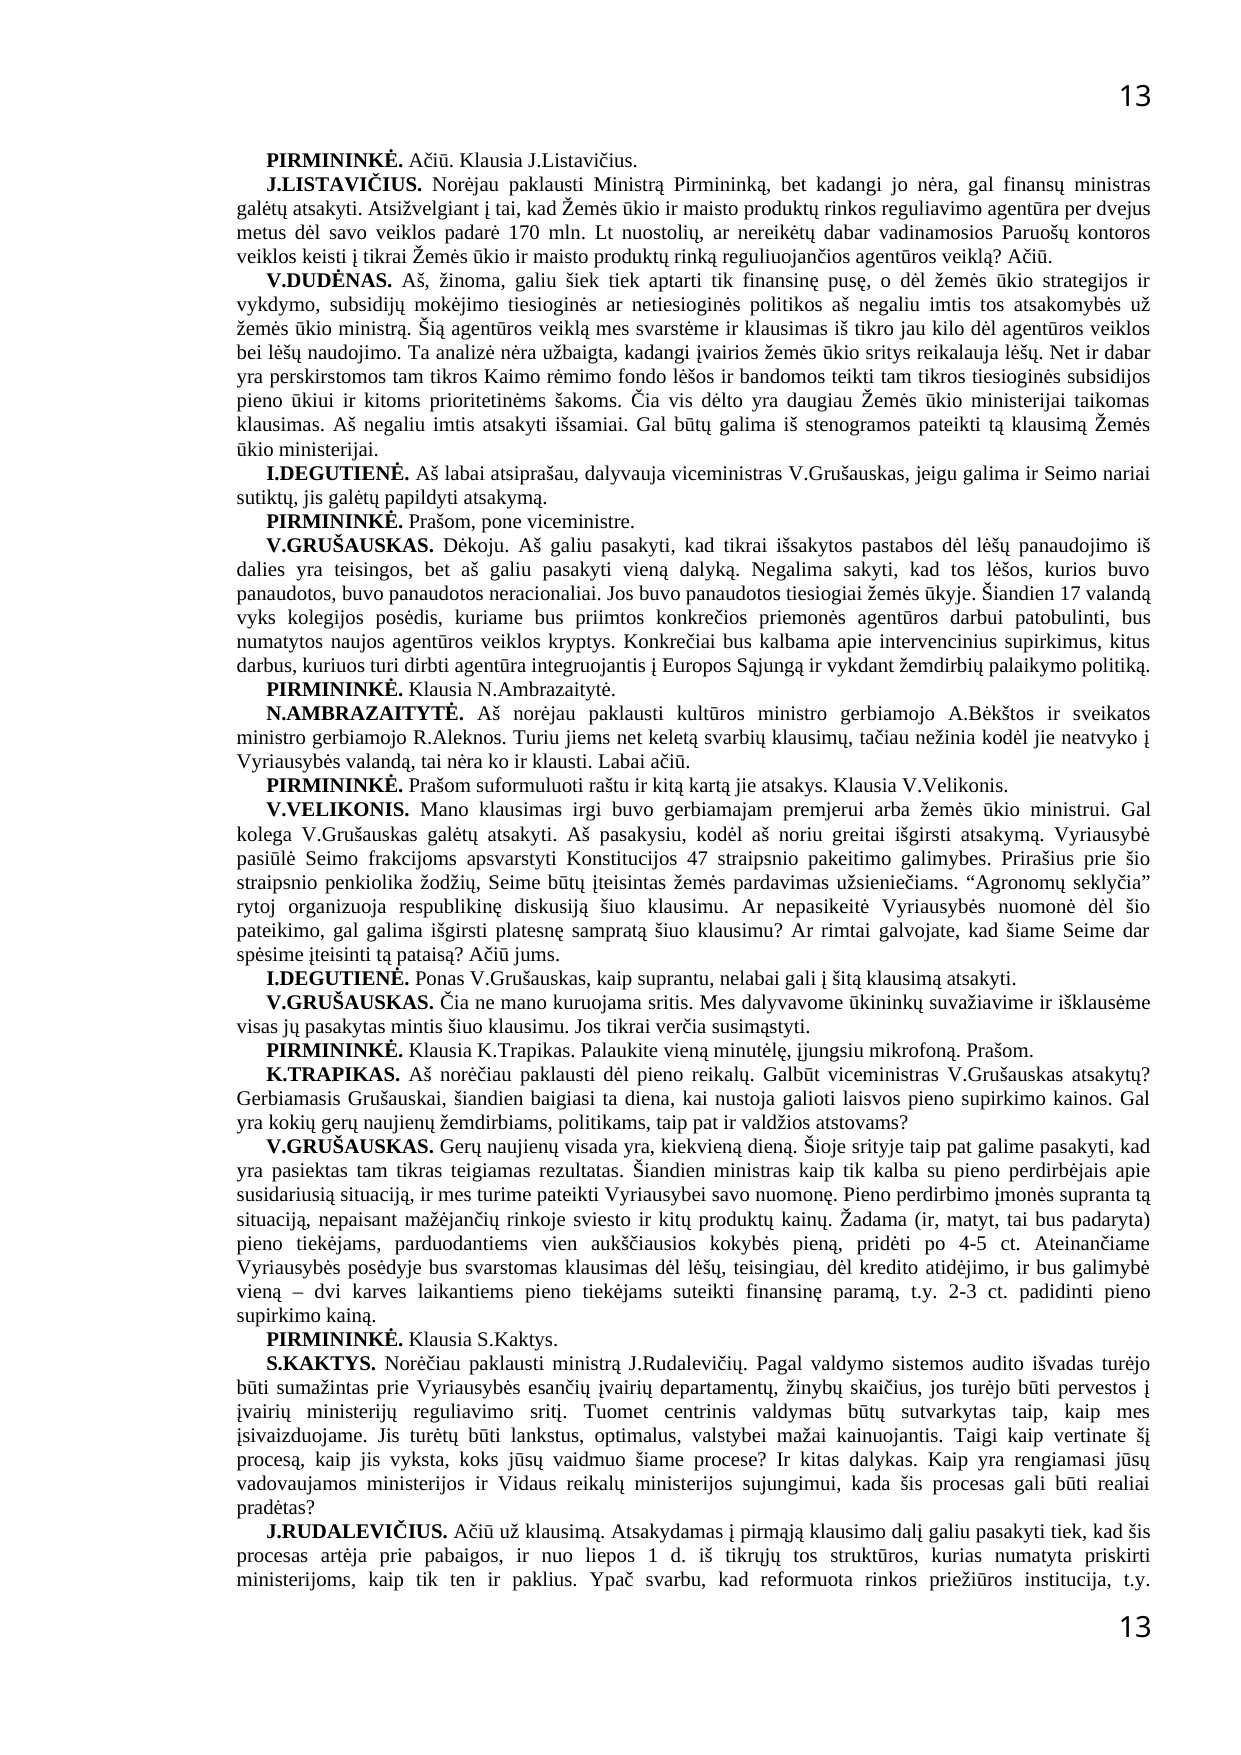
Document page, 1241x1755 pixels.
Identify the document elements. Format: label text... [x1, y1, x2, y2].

text V.GRUŠAUSKAS. Čia ne mano kuruojama sritis. Mes dalyvavome ūkininkų suvažiavime ir išklausėme visas jų pasakytas mintis šiuo klausimu. Jos tikrai verčia susimąstyti. [236, 990, 1152, 1038]
text V.GRUŠAUSKAS. Dėkoju. Aš galiu pasakyti, kad tikrai išsakytos pastabos dėl lėšų panaudojimo iš dalies yra teisingos, bet aš galiu pasakyti vieną dalyką. Negalima sakyti, kad tos lėšos, kurios buvo panaudotos, buvo panaudotos neracionaliai. Jos buvo panaudotos tiesiogiai žemės ūkyje. Šiandien 17 valandą vyks kolegijos posėdis, kuriame bus priimtos konkrečios priemonės agentūros darbui patobulinti, bus numatytos naujos agentūros veiklos kryptys. Konkrečiai bus kalbama apie intervencinius supirkimus, kitus darbus, kuriuos turi dirbti agentūra integruojantis į Europos Sąjungą ir vykdant žemdirbių palaikymo politiką. [236, 533, 1152, 677]
text V.GRUŠAUSKAS. Gerų naujienų visada yra, kiekvieną dieną. Šioje srityje taip pat galime pasakyti, kad yra pasiektas tam tikras teigiamas rezultatas. Šiandien ministras kaip tik kalba su pieno perdirbėjais apie susidariusią situaciją, ir mes turime pateikti Vyriausybei savo nuomonę. Pieno perdirbimo įmonės supranta tą situaciją, nepaisant mažėjančių rinkoje sviesto ir kitų produktų kainų. Žadama (ir, matyt, tai bus padaryta) pieno tiekėjams, parduodantiems vien aukščiausios kokybės pieną, pridėti po 4-5 ct. Ateinančiame Vyriausybės posėdyje bus svarstomas klausimas dėl lėšų, teisingiau, dėl kredito atidėjimo, ir bus galimybė vieną – dvi karves laikantiems pieno tiekėjams suteikti finansinę paramą, t.y. 2-3 ct. padidinti pieno supirkimo kainą. [236, 1134, 1152, 1327]
text PIRMININKĖ. Klausia S.Kaktys. [236, 1327, 1152, 1351]
text PIRMININKĖ. Prašom, pone viceministre. [236, 509, 1152, 533]
text PIRMININKĖ. Ačiū. Klausia J.Listavičius. [236, 148, 1152, 172]
text I.DEGUTIENĖ. Aš labai atsiprašau, dalyvauja viceministras V.Grušauskas, jeigu galima ir Seimo nariai sutiktų, jis galėtų papildyti atsakymą. [236, 461, 1152, 509]
text V.DUDĖNAS. Aš, žinoma, galiu šiek tiek aptarti tik finansinę pusę, o dėl žemės ūkio strategijos ir vykdymo, subsidijų mokėjimo tiesioginės ar netiesioginės politikos aš negaliu imtis tos atsakomybės už žemės ūkio ministrą. Šią agentūros veiklą mes svarstėme ir klausimas iš tikro jau kilo dėl agentūros veiklos bei lėšų naudojimo. Ta analizė nėra užbaigta, kadangi įvairios žemės ūkio sritys reikalauja lėšų. Net ir dabar yra perskirstomos tam tikros Kaimo rėmimo fondo lėšos ir bandomos teikti tam tikros tiesioginės subsidijos pieno ūkiui ir kitoms prioritetinėms šakoms. Čia vis dėlto yra daugiau Žemės ūkio ministerijai taikomas klausimas. Aš negaliu imtis atsakyti išsamiai. Gal būtų galima iš stenogramos pateikti tą klausimą Žemės ūkio ministerijai. [236, 268, 1152, 461]
text S.KAKTYS. Norėčiau paklausti ministrą J.Rudalevičių. Pagal valdymo sistemos audito išvadas turėjo būti sumažintas prie Vyriausybės esančių įvairių departamentų, žinybų skaičius, jos turėjo būti pervestos į įvairių ministerijų reguliavimo sritį. Tuomet centrinis valdymas būtų sutvarkytas taip, kaip mes įsivaizduojame. Jis turėtų būti lankstus, optimalus, valstybei mažai kainuojantis. Taigi kaip vertinate šį procesą, kaip jis vyksta, koks jūsų vaidmuo šiame procese? Ir kitas dalykas. Kaip yra rengiamasi jūsų vadovaujamos ministerijos ir Vidaus reikalų ministerijos sujungimui, kada šis procesas gali būti realiai pradėtas? [236, 1351, 1152, 1519]
text K.TRAPIKAS. Aš norėčiau paklausti dėl pieno reikalų. Galbūt viceministras V.Grušauskas atsakytų? Gerbiamasis Grušauskai, šiandien baigiasi ta diena, kai nustoja galioti laisvos pieno supirkimo kainos. Gal yra kokių gerų naujienų žemdirbiams, politikams, taip pat ir valdžios atstovams? [236, 1062, 1152, 1134]
text PIRMININKĖ. Klausia N.Ambrazaitytė. [236, 677, 1152, 701]
text J.LISTAVIČIUS. Norėjau paklausti Ministrą Pirmininką, bet kadangi jo nėra, gal finansų ministras galėtų atsakyti. Atsižvelgiant į tai, kad Žemės ūkio ir maisto produktų rinkos reguliavimo agentūra per dvejus metus dėl savo veiklos padarė 170 mln. Lt nuostolių, ar nereikėtų dabar vadinamosios Paruošų kontoros veiklos keisti į tikrai Žemės ūkio ir maisto produktų rinką reguliuojančios agentūros veiklą? Ačiū. [236, 172, 1152, 268]
text V.VELIKONIS. Mano klausimas irgi buvo gerbiamajam premjerui arba žemės ūkio ministrui. Gal kolega V.Grušauskas galėtų atsakyti. Aš pasakysiu, kodėl aš noriu greitai išgirsti atsakymą. Vyriausybė pasiūlė Seimo frakcijoms apsvarstyti Konstitucijos 47 straipsnio pakeitimo galimybes. Prirašius prie šio straipsnio penkiolika žodžių, Seime būtų įteisintas žemės pardavimas užsieniečiams. “Agronomų seklyčia” rytoj organizuoja respublikinę diskusiją šiuo klausimu. Ar nepasikeitė Vyriausybės nuomonė dėl šio pateikimo, gal galima išgirsti platesnę sampratą šiuo klausimu? Ar rimtai galvojate, kad šiame Seime dar spėsime įteisinti tą pataisą? Ačiū jums. [236, 797, 1152, 966]
text PIRMININKĖ. Prašom suformuluoti raštu ir kitą kartą jie atsakys. Klausia V.Velikonis. [236, 773, 1152, 797]
text I.DEGUTIENĖ. Ponas V.Grušauskas, kaip suprantu, nelabai gali į šitą klausimą atsakyti. [236, 966, 1152, 990]
text N.AMBRAZAITYTĖ. Aš norėjau paklausti kultūros ministro gerbiamojo A.Bėkštos ir sveikatos ministro gerbiamojo R.Aleknos. Turiu jiems net keletą svarbių klausimų, tačiau nežinia kodėl jie neatvyko į Vyriausybės valandą, tai nėra ko ir klausti. Labai ačiū. [236, 701, 1152, 773]
text PIRMININKĖ. Klausia K.Trapikas. Palaukite vieną minutėlę, įjungsiu mikrofoną. Prašom. [236, 1038, 1152, 1062]
text J.RUDALEVIČIUS. Ačiū už klausimą. Atsakydamas į pirmąją klausimo dalį galiu pasakyti tiek, kad šis procesas artėja prie pabaigos, ir nuo liepos 1 d. iš tikrųjų tos struktūros, kurias numatyta priskirti ministerijoms, kaip tik ten ir paklius. Ypač svarbu, kad reformuota rinkos priežiūros institucija, t.y. [236, 1519, 1152, 1591]
